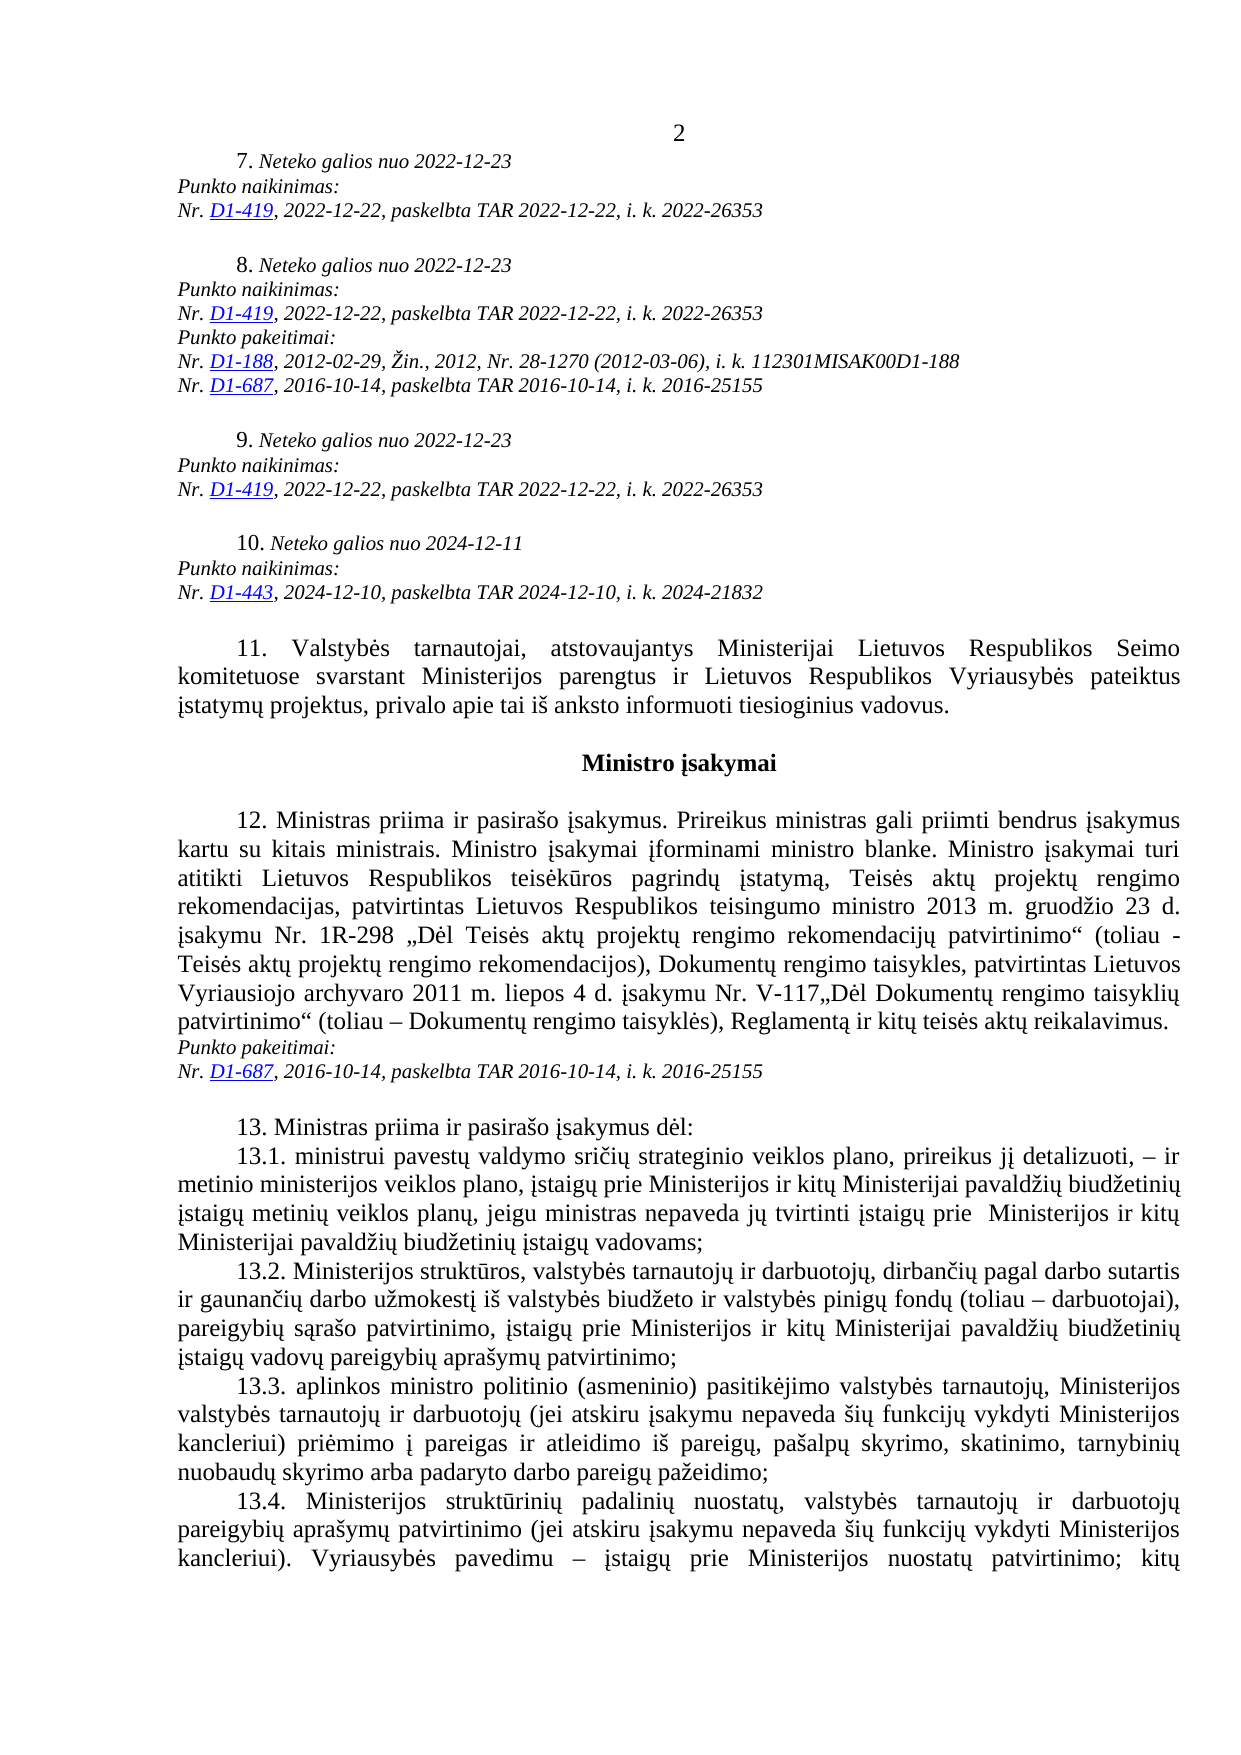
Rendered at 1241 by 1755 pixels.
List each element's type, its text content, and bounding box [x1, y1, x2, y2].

text Nr. D1-188, 2012-02-29, Žin., 2012, Nr. 28-1270 (2012-03-06), i. k. 112301MISAK00D1-188 [177, 349, 1181, 373]
text Punkto naikinimas: [177, 453, 1181, 477]
text 7. Neteko galios nuo 2022-12-23 [177, 148, 1181, 174]
text 9. Neteko galios nuo 2022-12-23 [177, 426, 1181, 453]
text Nr. D1-419, 2022-12-22, paskelbta TAR 2022-12-22, i. k. 2022-26353 [177, 477, 1181, 501]
text Punkto naikinimas: [177, 556, 1181, 580]
text Nr. D1-419, 2022-12-22, paskelbta TAR 2022-12-22, i. k. 2022-26353 [177, 198, 1181, 222]
text Punkto pakeitimai: [177, 1035, 1181, 1059]
text 10. Neteko galios nuo 2024-12-11 [177, 529, 1181, 556]
text Nr. D1-687, 2016-10-14, paskelbta TAR 2016-10-14, i. k. 2016-25155 [177, 1059, 1181, 1083]
text Punkto pakeitimai: [177, 325, 1181, 349]
text 13.4. Ministerijos struktūrinių padalinių nuostatų, valstybės tarnautojų ir darbuotojų pareigybių aprašymų patvirtinimo (jei atskiru įsakymu nepaveda šių funkcijų vykdyti Ministerijos kancleriui). Vyriausybės pavedimu – įstaigų prie Ministerijos nuostatų patvirtinimo; kitų [177, 1486, 1181, 1572]
text 12. Ministras priima ir pasirašo įsakymus. Prireikus ministras gali priimti bendrus įsakymus kartu su kitais ministrais. Ministro įsakymai įforminami ministro blanke. Ministro įsakymai turi atitikti Lietuvos Respublikos teisėkūros pagrindų įstatymą, Teisės aktų projektų rengimo rekomendacijas, patvirtintas Lietuvos Respublikos teisingumo ministro 2013 m. gruodžio 23 d. įsakymu Nr. 1R-298 „Dėl Teisės aktų projektų rengimo rekomendacijų patvirtinimo“ (toliau - Teisės aktų projektų rengimo rekomendacijos), Dokumentų rengimo taisykles, patvirtintas Lietuvos Vyriausiojo archyvaro 2011 m. liepos 4 d. įsakymu Nr. V-117„Dėl Dokumentų rengimo taisyklių patvirtinimo“ (toliau – Dokumentų rengimo taisyklės), Reglamentą ir kitų teisės aktų reikalavimus. [177, 805, 1181, 1035]
text Nr. D1-419, 2022-12-22, paskelbta TAR 2022-12-22, i. k. 2022-26353 [177, 301, 1181, 325]
text 13.2. Ministerijos struktūros, valstybės tarnautojų ir darbuotojų, dirbančių pagal darbo sutartis ir gaunančių darbo užmokestį iš valstybės biudžeto ir valstybės pinigų fondų (toliau – darbuotojai), pareigybių sąrašo patvirtinimo, įstaigų prie Ministerijos ir kitų Ministerijai pavaldžių biudžetinių įstaigų vadovų pareigybių aprašymų patvirtinimo; [177, 1256, 1181, 1371]
text 11. Valstybės tarnautojai, atstovaujantys Ministerijai Lietuvos Respublikos Seimo komitetuose svarstant Ministerijos parengtus ir Lietuvos Respublikos Vyriausybės pateiktus įstatymų projektus, privalo apie tai iš anksto informuoti tiesioginius vadovus. [177, 633, 1181, 719]
text Ministro įsakymai [177, 748, 1181, 776]
text 13. Ministras priima ir pasirašo įsakymus dėl: [177, 1112, 1181, 1141]
text Punkto naikinimas: [177, 174, 1181, 198]
text 8. Neteko galios nuo 2022-12-23 [177, 251, 1181, 277]
text Nr. D1-443, 2024-12-10, paskelbta TAR 2024-12-10, i. k. 2024-21832 [177, 580, 1181, 604]
text Punkto naikinimas: [177, 277, 1181, 301]
text Nr. D1-687, 2016-10-14, paskelbta TAR 2016-10-14, i. k. 2016-25155 [177, 373, 1181, 397]
text 13.1. ministrui pavestų valdymo sričių strateginio veiklos plano, prireikus jį detalizuoti, – ir metinio ministerijos veiklos plano, įstaigų prie Ministerijos ir kitų Ministerijai pavaldžių biudžetinių įstaigų metinių veiklos planų, jeigu ministras nepaveda jų tvirtinti įstaigų prie Ministerijos ir kitų Ministerijai pavaldžių biudžetinių įstaigų vadovams; [177, 1141, 1181, 1256]
text 13.3. aplinkos ministro politinio (asmeninio) pasitikėjimo valstybės tarnautojų, Ministerijos valstybės tarnautojų ir darbuotojų (jei atskiru įsakymu nepaveda šių funkcijų vykdyti Ministerijos kancleriui) priėmimo į pareigas ir atleidimo iš pareigų, pašalpų skyrimo, skatinimo, tarnybinių nuobaudų skyrimo arba padaryto darbo pareigų pažeidimo; [177, 1371, 1181, 1486]
